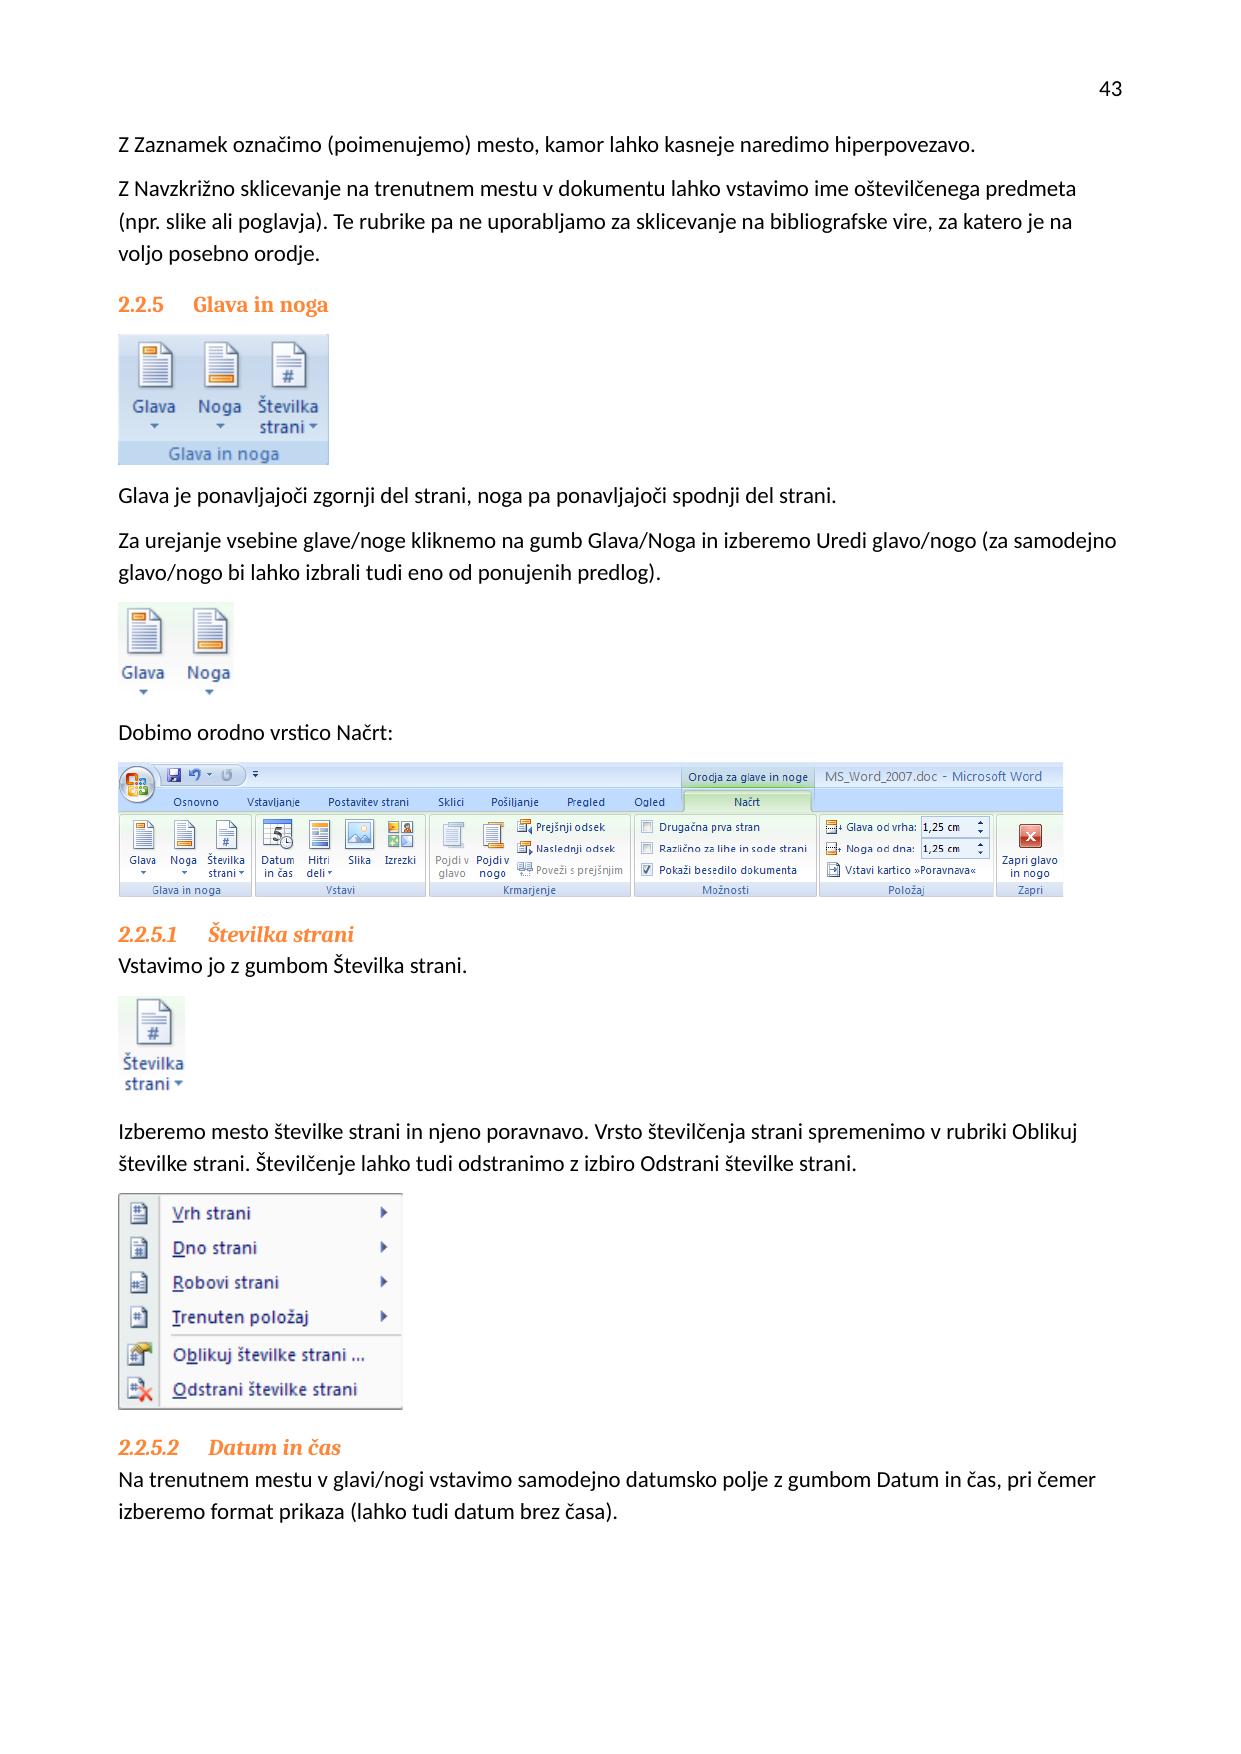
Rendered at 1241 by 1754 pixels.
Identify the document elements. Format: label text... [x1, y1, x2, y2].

text Glava je ponavljajoči zgornji del strani, noga pa ponavljajoči spodnji del strani. [118, 481, 1122, 509]
picture [118, 762, 1064, 897]
subtitle Glava in noga [118, 292, 1122, 318]
subtitle Datum in čas [118, 1434, 1122, 1461]
picture [118, 996, 186, 1095]
text Dobimo orodno vrstico Načrt: [118, 718, 1122, 746]
subtitle Številka strani [118, 921, 1122, 948]
text Z Zaznamek označimo (poimenujemo) mesto, kamor lahko kasneje naredimo hiperpovezavo. [118, 130, 1122, 158]
text Za urejanje vsebine glave/noge kliknemo na gumb Glava/Noga in izberemo Uredi glavo/nogo (za samodejno glavo/nogo bi lahko izbrali tudi eno od ponujenih predlog). [118, 526, 1122, 586]
text Na trenutnem mestu v glavi/nogi vstavimo samodejno datumsko polje z gumbom Datum in čas, pri čemer izberemo format prikaza (lahko tudi datum brez časa). [118, 1465, 1122, 1525]
picture [118, 602, 234, 701]
text Z Navzkrižno sklicevanje na trenutnem mestu v dokumentu lahko vstavimo ime oštevilčenega predmeta (npr. slike ali poglavja). Te rubrike pa ne uporabljamo za sklicevanje na bibliografske vire, za katero je na voljo posebno orodje. [118, 174, 1122, 267]
text Vstavimo jo z gumbom Številka strani. [118, 952, 1122, 979]
text Izberemo mesto številke strani in njeno poravnavo. Vrsto številčenja strani spremenimo v rubriki Oblikuj številke strani. Številčenje lahko tudi odstranimo z izbiro Odstrani številke strani. [118, 1117, 1122, 1177]
picture [118, 334, 329, 465]
picture [118, 1193, 403, 1410]
